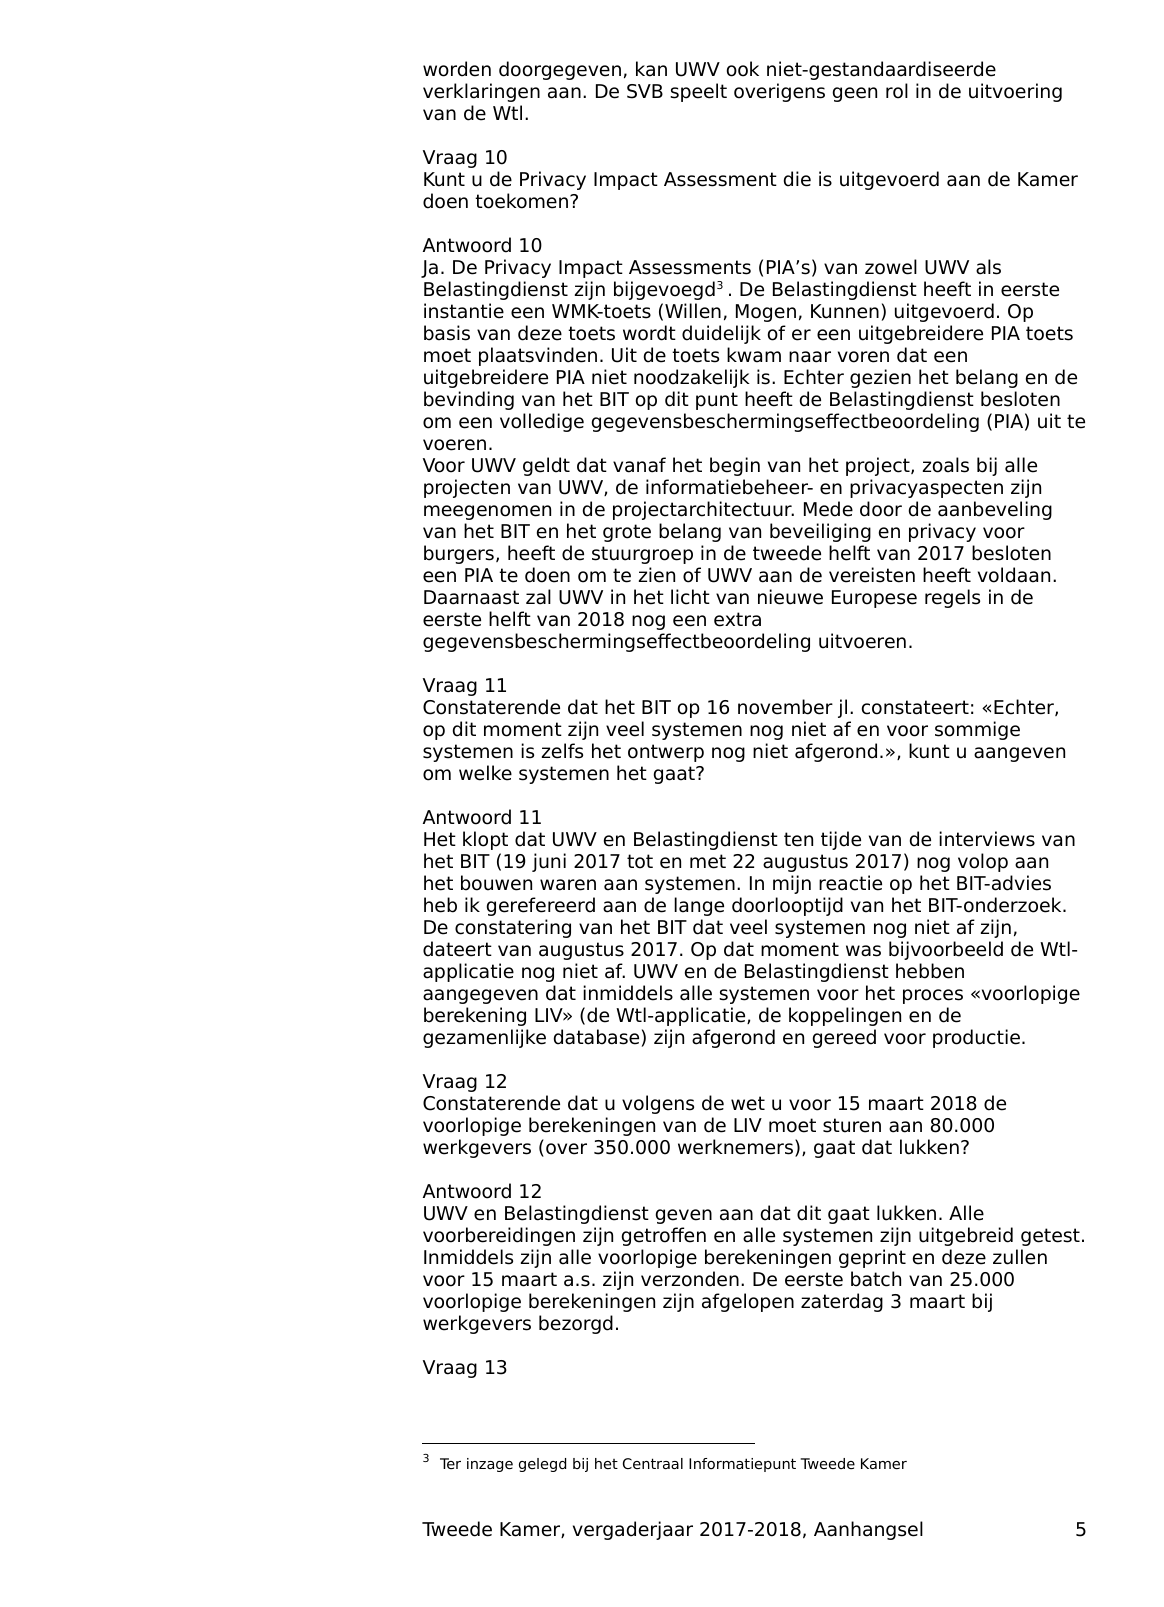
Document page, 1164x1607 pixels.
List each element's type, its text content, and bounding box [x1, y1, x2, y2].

text Vraag 13 [422, 1357, 1087, 1379]
text Antwoord 12 [422, 1181, 1087, 1203]
text UWV en Belastingdienst geven aan dat dit gaat lukken. Alle voorbereidingen zijn getroffen en alle systemen zijn uitgebreid getest. Inmiddels zijn alle voorlopige berekeningen geprint en deze zullen voor 15 maart a.s. zijn verzonden. De eerste batch van 25.000 voorlopige berekeningen zijn afgelopen zaterdag 3 maart bij werkgevers bezorgd. [422, 1203, 1087, 1335]
text Ja. De Privacy Impact Assessments (PIA’s) van zowel UWV als Belastingdienst zijn bijgevoegd. De Belastingdienst heeft in eerste instantie een WMK-toets (Willen, Mogen, Kunnen) uitgevoerd. Op basis van deze toets wordt duidelijk of er een uitgebreidere PIA toets moet plaatsvinden. Uit de toets kwam naar voren dat een uitgebreidere PIA niet noodzakelijk is. Echter gezien het belang en de bevinding van het BIT op dit punt heeft de Belastingdienst besloten om een volledige gegevensbeschermingseffectbeoordeling (PIA) uit te voeren. [422, 257, 1087, 455]
text Het klopt dat UWV en Belastingdienst ten tijde van de interviews van het BIT (19 juni 2017 tot en met 22 augustus 2017) nog volop aan het bouwen waren aan systemen. In mijn reactie op het BIT-advies heb ik gerefereerd aan de lange doorlooptijd van het BIT-onderzoek. De constatering van het BIT dat veel systemen nog niet af zijn, dateert van augustus 2017. Op dat moment was bijvoorbeeld de Wtl-applicatie nog niet af. UWV en de Belastingdienst hebben aangegeven dat inmiddels alle systemen voor het proces «voorlopige berekening LIV» (de Wtl-applicatie, de koppelingen en de gezamenlijke database) zijn afgerond en gereed voor productie. [422, 829, 1087, 1049]
text Constaterende dat u volgens de wet u voor 15 maart 2018 de voorlopige berekeningen van de LIV moet sturen aan 80.000 werkgevers (over 350.000 werknemers), gaat dat lukken? [422, 1093, 1087, 1159]
text Constaterende dat het BIT op 16 november jl. constateert: «Echter, op dit moment zijn veel systemen nog niet af en voor sommige systemen is zelfs het ontwerp nog niet afgerond.», kunt u aangeven om welke systemen het gaat? [422, 697, 1087, 785]
text Kunt u de Privacy Impact Assessment die is uitgevoerd aan de Kamer doen toekomen? [422, 169, 1087, 213]
text worden doorgegeven, kan UWV ook niet-gestandaardiseerde verklaringen aan. De SVB speelt overigens geen rol in de uitvoering van de Wtl. [422, 59, 1087, 125]
text Antwoord 10 [422, 235, 1087, 257]
text Vraag 10 [422, 147, 1087, 169]
text Antwoord 11 [422, 807, 1087, 829]
text Vraag 11 [422, 675, 1087, 697]
text Vraag 12 [422, 1071, 1087, 1093]
text Voor UWV geldt dat vanaf het begin van het project, zoals bij alle projecten van UWV, de informatiebeheer- en privacyaspecten zijn meegenomen in de projectarchitectuur. Mede door de aanbeveling van het BIT en het grote belang van beveiliging en privacy voor burgers, heeft de stuurgroep in de tweede helft van 2017 besloten een PIA te doen om te zien of UWV aan de vereisten heeft voldaan. Daarnaast zal UWV in het licht van nieuwe Europese regels in de eerste helft van 2018 nog een extra gegevensbeschermingseffectbeoordeling uitvoeren. [422, 455, 1087, 653]
text Ter inzage gelegd bij het Centraal Informatiepunt Tweede Kamer [422, 1452, 1087, 1474]
